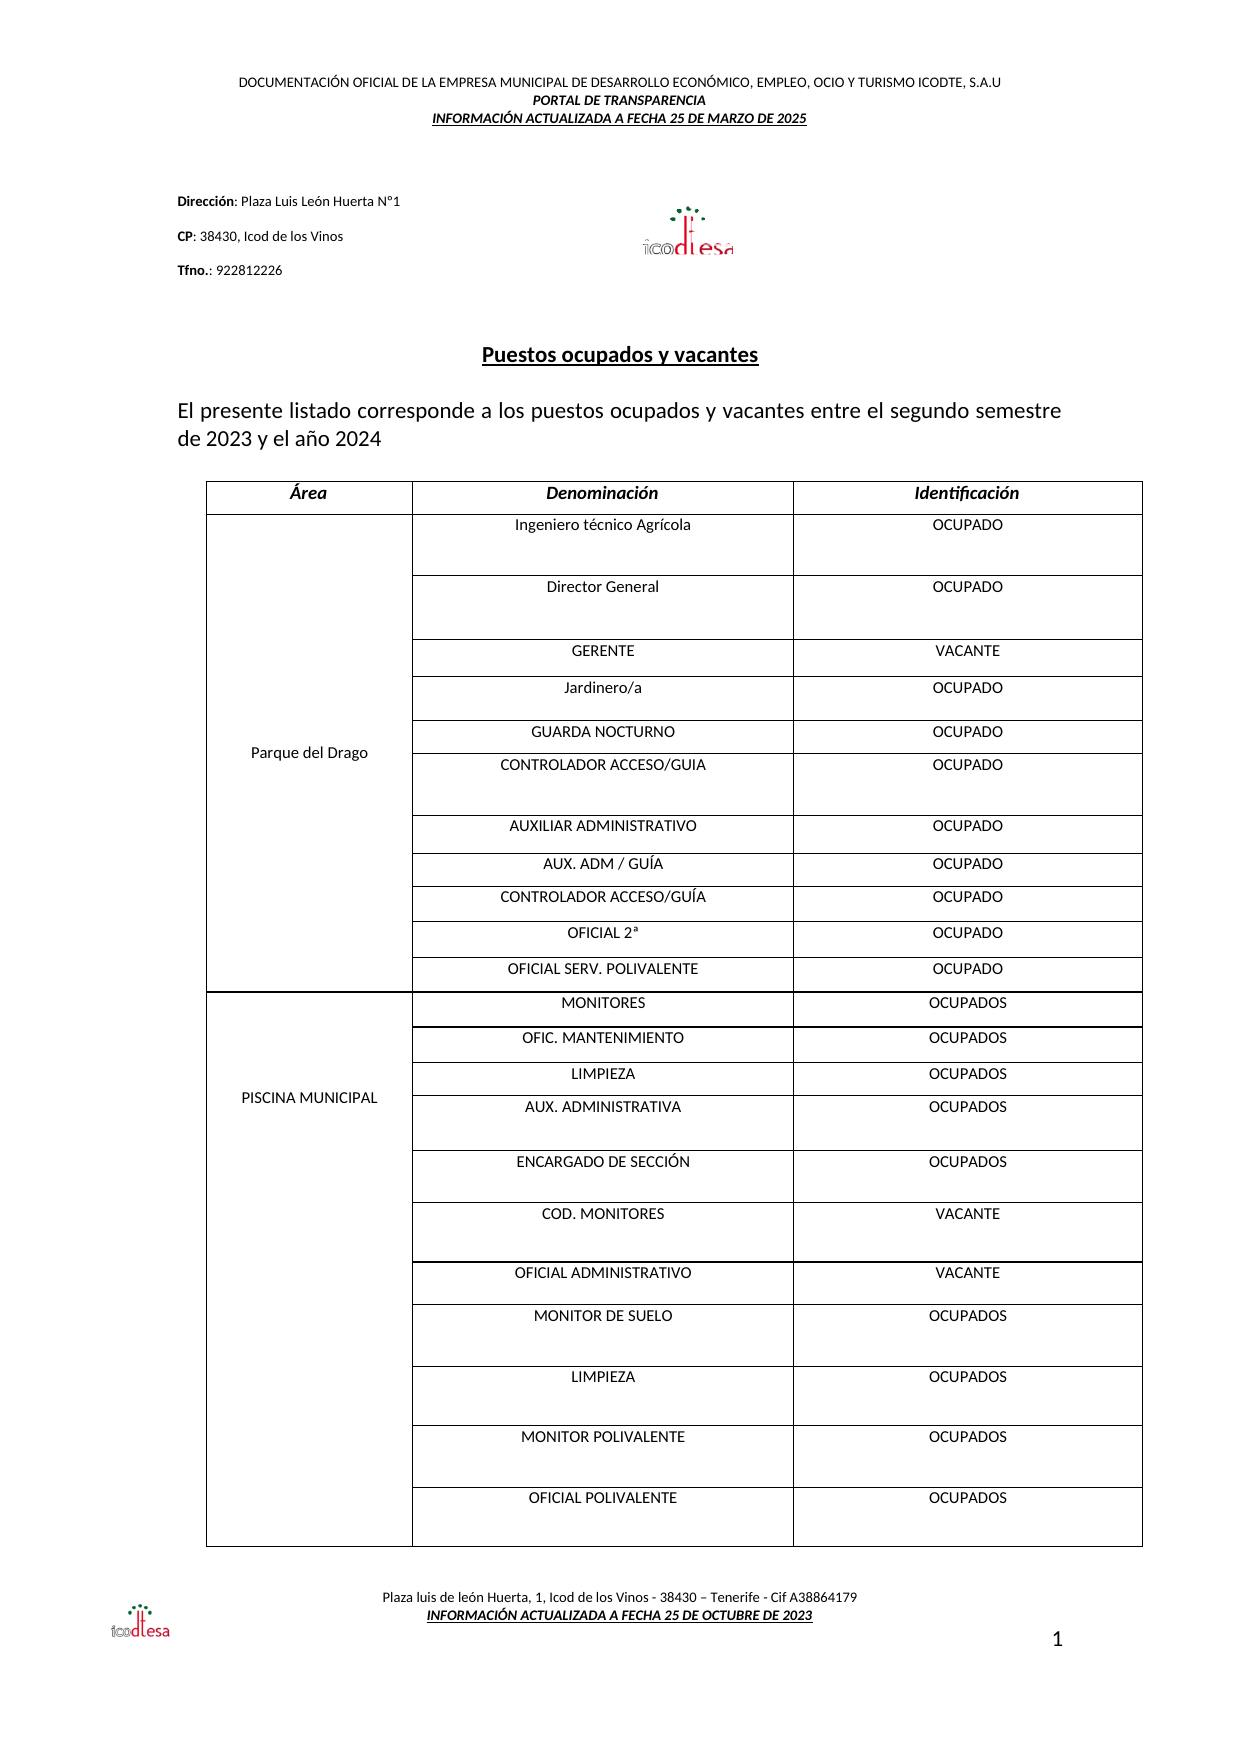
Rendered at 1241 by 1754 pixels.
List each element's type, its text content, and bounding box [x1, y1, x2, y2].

table_cell OCUPADO [794, 816, 1142, 852]
table_cell GUARDA NOCTURNO [413, 721, 793, 753]
table_cell OCUPADOS [794, 1151, 1142, 1202]
table_cell OCUPADOS [794, 1426, 1142, 1487]
table_cell VACANTE [794, 640, 1142, 676]
table_cell MONITORES [413, 993, 793, 1026]
table_cell OFIC. MANTENIMIENTO [413, 1028, 793, 1062]
table_cell AUX. ADMINISTRATIVA [413, 1096, 793, 1150]
table_cell OCUPADO [794, 922, 1142, 957]
table_cell [207, 1487, 412, 1546]
text Dirección: Plaza Luis León Huerta Nº1 [177, 192, 1063, 210]
table_cell VACANTE [794, 1203, 1142, 1261]
table_cell [207, 1202, 412, 1261]
table_cell OCUPADOS [794, 1305, 1142, 1366]
table_cell OCUPADO [794, 677, 1142, 720]
table_cell OFICIAL 2ª [413, 922, 793, 957]
table_cell VACANTE [794, 1263, 1142, 1304]
table_header Denominación [413, 482, 793, 513]
table_cell OCUPADO [794, 958, 1142, 991]
table_cell [207, 1304, 412, 1366]
table_cell Ingeniero técnico Agrícola [413, 515, 793, 575]
table_cell PISCINA MUNICIPAL [207, 993, 412, 1202]
table_cell [207, 1261, 412, 1304]
table_cell OCUPADO [794, 754, 1142, 814]
table_cell MONITOR DE SUELO [413, 1305, 793, 1366]
table_cell LIMPIEZA [413, 1063, 793, 1095]
table_cell Parque del Drago [207, 515, 412, 991]
text Tfno.: 922812226 [177, 261, 1063, 279]
table_cell OCUPADO [794, 721, 1142, 753]
table_cell COD. MONITORES [413, 1203, 793, 1261]
text CP: 38430, Icod de los Vinos [177, 227, 684, 244]
table_cell OCUPADOS [794, 1028, 1142, 1062]
table_cell OCUPADO [794, 515, 1142, 575]
table_cell MONITOR POLIVALENTE [413, 1426, 793, 1487]
table_cell ENCARGADO DE SECCIÓN [413, 1151, 793, 1202]
table_cell OCUPADO [794, 887, 1142, 921]
text Puestos ocupados y vacantes [177, 340, 1063, 368]
table_cell OFICIAL ADMINISTRATIVO [413, 1263, 793, 1304]
table_cell OCUPADO [794, 576, 1142, 639]
table_cell GERENTE [413, 640, 793, 676]
table_header Identificación [794, 482, 1142, 513]
table_cell Director General [413, 576, 793, 639]
table_cell OCUPADOS [794, 1063, 1142, 1095]
table_cell AUX. ADM / GUÍA [413, 854, 793, 886]
table_cell OCUPADOS [794, 993, 1142, 1026]
table_cell OFICIAL SERV. POLIVALENTE [413, 958, 793, 991]
table_cell OCUPADOS [794, 1096, 1142, 1150]
table_cell [207, 1425, 412, 1487]
table_cell OFICIAL POLIVALENTE [413, 1488, 793, 1546]
text El presente listado corresponde a los puestos ocupados y vacantes entre el segundo semestre de 2023 y el año 2024 [177, 396, 1063, 452]
table_cell AUXILIAR ADMINISTRATIVO [413, 816, 793, 852]
table_cell CONTROLADOR ACCESO/GUIA [413, 754, 793, 814]
table_cell Jardinero/a [413, 677, 793, 720]
table_cell CONTROLADOR ACCESO/GUÍA [413, 887, 793, 921]
table_cell OCUPADOS [794, 1367, 1142, 1425]
table_header Área [207, 482, 412, 513]
text [692, 227, 1063, 244]
table_cell OCUPADOS [794, 1488, 1142, 1546]
table_cell OCUPADO [794, 854, 1142, 886]
table_cell LIMPIEZA [413, 1367, 793, 1425]
table_cell [207, 1366, 412, 1425]
